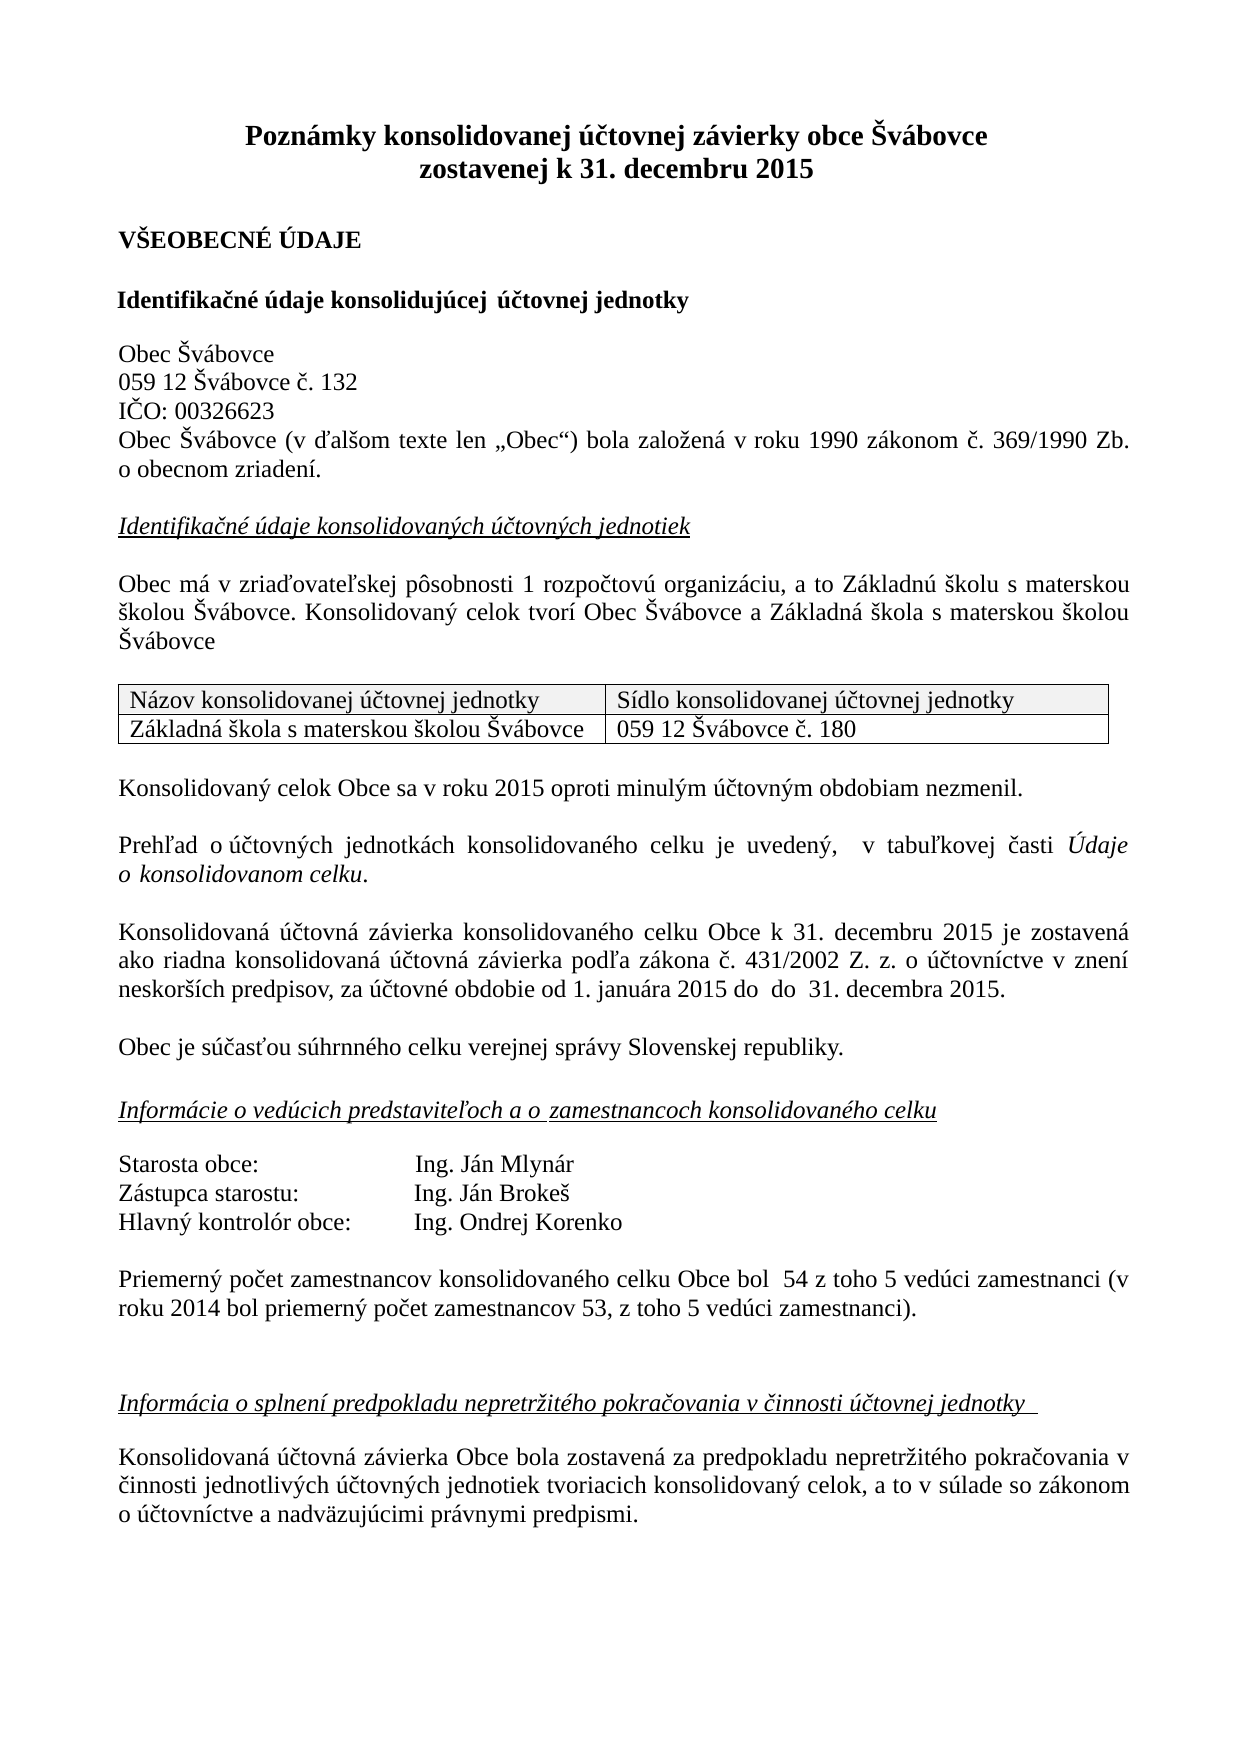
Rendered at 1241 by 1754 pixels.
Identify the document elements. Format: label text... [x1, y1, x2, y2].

text Konsolidovaná účtovná závierka Obce bola zostavená za predpokladu nepretržitého pokračovania v činnosti jednotlivých účtovných jednotiek tvoriacich konsolidovaný celok, a to v súlade so zákonom o účtovníctve a nadväzujúcimi právnymi predpismi. [118, 1442, 1130, 1528]
text Obec je súčasťou súhrnného celku verejnej správy Slovenskej republiky. [118, 1032, 1130, 1061]
text Konsolidovaná účtovná závierka konsolidovaného celku Obce k 31. decembru 2015 je zostavená ako riadna konsolidovaná účtovná závierka podľa zákona č. 431/2002 Z. z. o účtovníctve v znení neskorších predpisov, za účtovné obdobie od 1. januára 2015 do do 31. decembra 2015. [118, 917, 1130, 1003]
text Identifikačné údaje konsolidovaných účtovných jednotiek [118, 511, 1130, 540]
text Prehľad o účtovných jednotkách konsolidovaného celku je uvedený, v tabuľkovej časti Údaje o konsolidovanom celku. [118, 831, 1130, 888]
text Obec má v zriaďovateľskej pôsobnosti 1 rozpočtovú organizáciu, a to Základnú školu s materskou školou Švábovce. Konsolidovaný celok tvorí Obec Švábovce a Základná škola s materskou školou Švábovce [118, 569, 1130, 655]
subtitle Informácia o splnení predpokladu nepretržitého pokračovania v činnosti účtovnej jednotky [118, 1388, 1122, 1417]
text Poznámky konsolidovanej účtovnej závierky obce Švábovce [118, 118, 1122, 152]
subtitle Identifikačné údaje konsolidujúcej účtovnej jednotky [117, 285, 1122, 314]
text Hlavný kontrolór obce: Ing. Ondrej Korenko [118, 1207, 1130, 1236]
text IČO: 00326623 [118, 396, 1130, 425]
subtitle VŠEOBECNÉ ÚDAJE [118, 225, 1122, 254]
table_header Sídlo konsolidovanej účtovnej jednotky [606, 685, 1108, 713]
text Starosta obce: Ing. Ján Mlynár [118, 1149, 1130, 1178]
text Zástupca starostu: Ing. Ján Brokeš [118, 1178, 1130, 1207]
text Priemerný počet zamestnancov konsolidovaného celku Obce bol 54 z toho 5 vedúci zamestnanci (v roku 2014 bol priemerný počet zamestnancov 53, z toho 5 vedúci zamestnanci). [118, 1264, 1130, 1322]
text 059 12 Švábovce č. 132 [118, 367, 1130, 396]
text zostavenej k 31. decembru 2015 [118, 152, 1122, 185]
table_cell 059 12 Švábovce č. 180 [606, 715, 1108, 743]
text Konsolidovaný celok Obce sa v roku 2015 oproti minulým účtovným obdobiam nezmenil. [118, 773, 1130, 802]
text Obec Švábovce (v ďalšom texte len „Obec“) bola založená v roku 1990 zákonom č. 369/1990 Zb. o obecnom zriadení. [118, 425, 1130, 482]
text Obec Švábovce [118, 339, 1130, 367]
table_header Názov konsolidovanej účtovnej jednotky [119, 685, 605, 713]
subtitle Informácie o vedúcich predstaviteľoch a o zamestnancoch konsolidovaného celku [118, 1096, 1122, 1124]
table_cell Základná škola s materskou školou Švábovce [119, 715, 605, 743]
